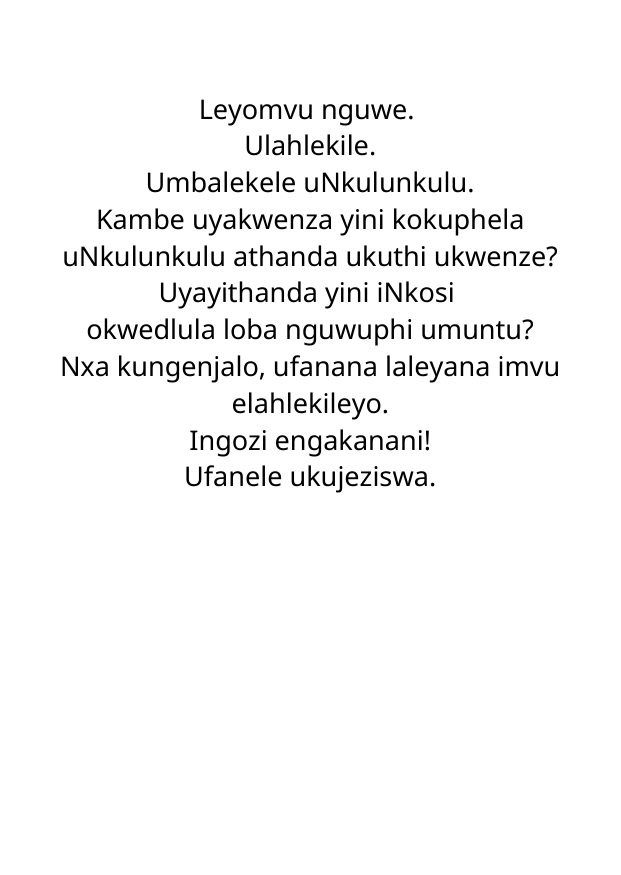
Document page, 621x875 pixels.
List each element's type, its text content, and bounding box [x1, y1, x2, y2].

text Ulahlekile. [59, 127, 561, 164]
text Umbalekele uNkulunkulu. [59, 164, 561, 201]
text Nxa kungenjalo, ufanana laleyana imvu elahlekileyo. [59, 348, 561, 421]
text Kambe uyakwenza yini kokuphela [59, 201, 561, 237]
text Ingozi engakanani! [59, 421, 561, 458]
text Leyomvu nguwe. [59, 90, 561, 127]
text Uyayithanda yini iNkosi [59, 274, 561, 311]
text uNkulunkulu athanda ukuthi ukwenze? [59, 237, 561, 274]
text okwedlula loba nguwuphi umuntu? [59, 311, 561, 348]
text Ufanele ukujeziswa. [59, 458, 561, 495]
